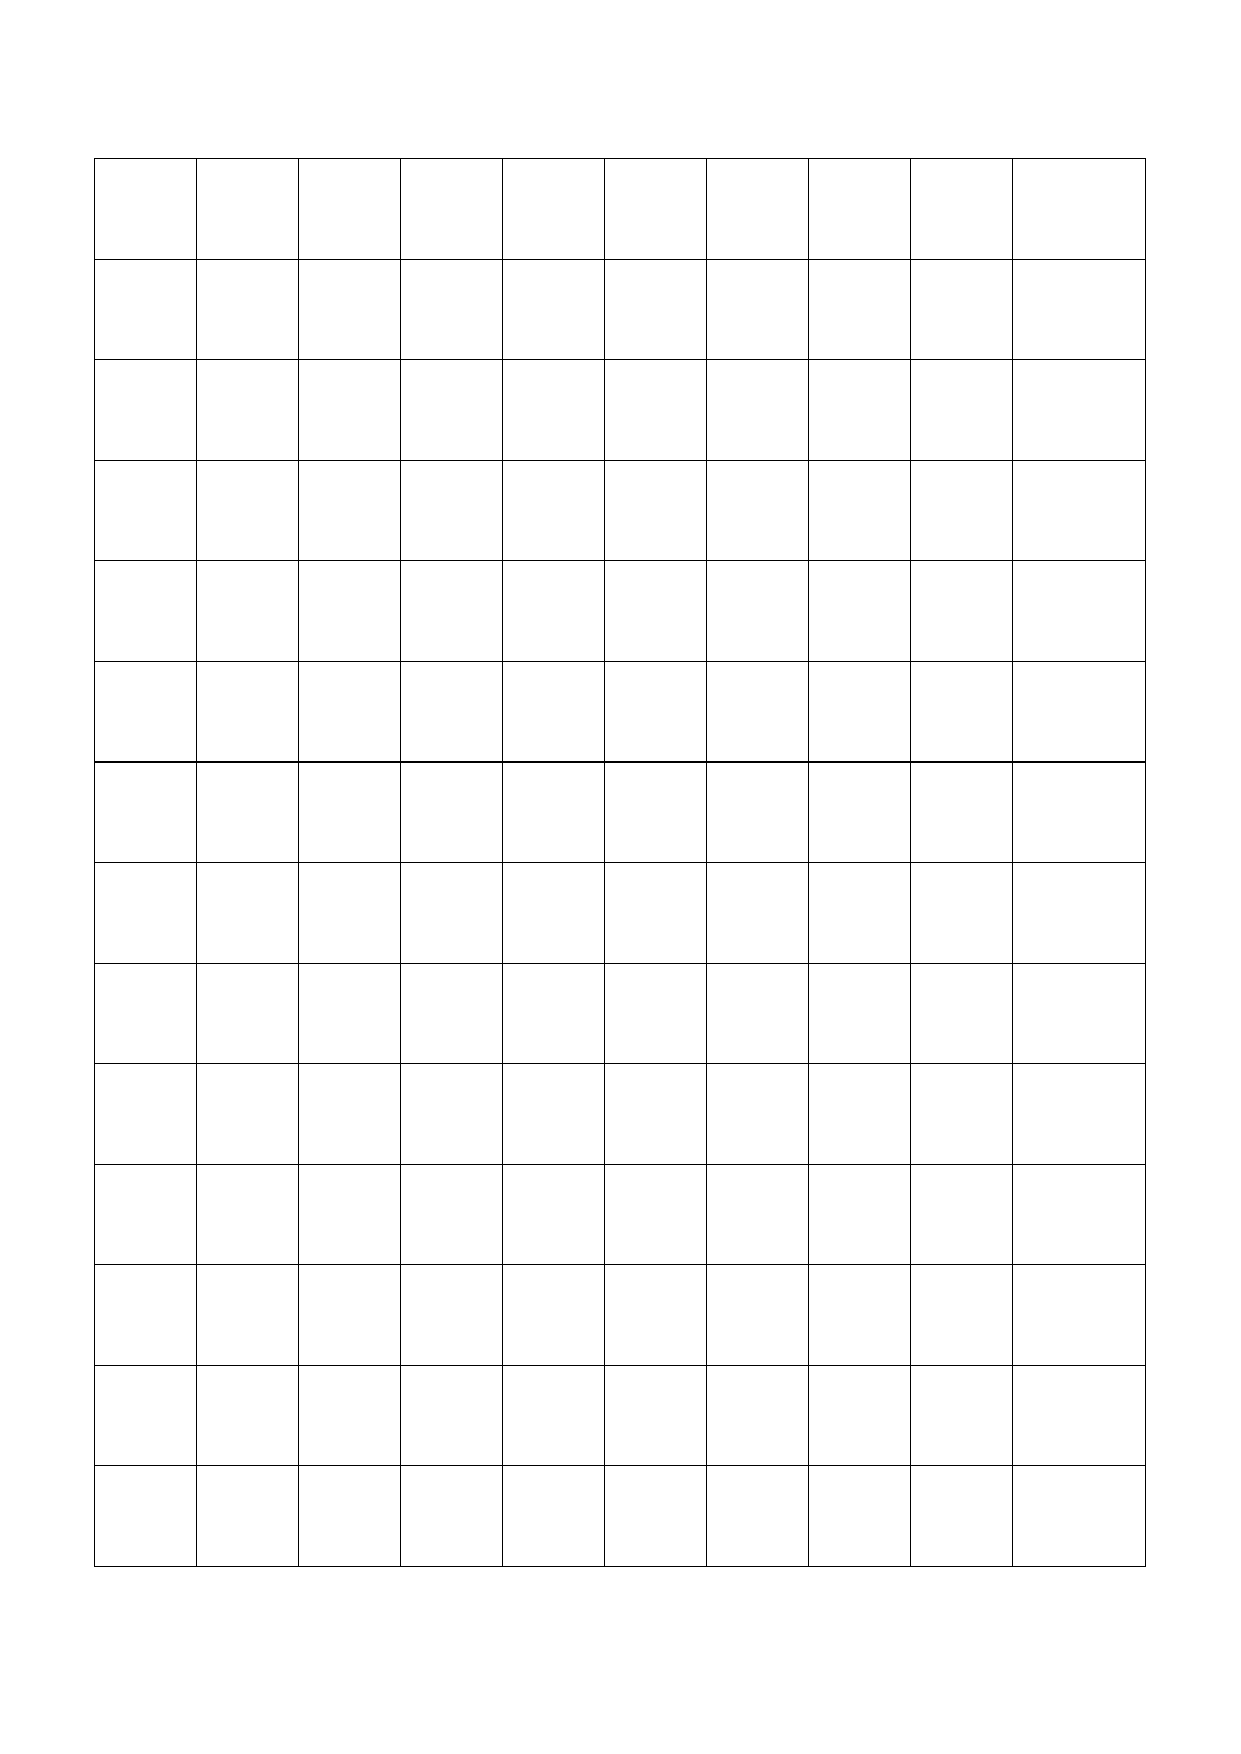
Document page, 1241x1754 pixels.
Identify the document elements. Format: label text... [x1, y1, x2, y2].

table_cell [605, 561, 706, 661]
table_cell [401, 1466, 502, 1566]
table_cell [299, 1366, 400, 1465]
table_cell [503, 662, 604, 761]
table_cell [1013, 1064, 1145, 1163]
table_cell [299, 1064, 400, 1163]
table_cell [911, 360, 1012, 460]
table_cell [809, 260, 910, 359]
table_cell [605, 1064, 706, 1163]
table_cell [605, 964, 706, 1063]
table_cell [299, 662, 400, 761]
table_cell [707, 1466, 808, 1566]
table_cell [299, 763, 400, 862]
table_cell [707, 1265, 808, 1364]
table_cell [911, 260, 1012, 359]
table_cell [95, 461, 196, 560]
table_cell [197, 461, 298, 560]
table_cell [401, 561, 502, 661]
table_cell [1013, 662, 1145, 761]
table_cell [1013, 1265, 1145, 1364]
table_cell [911, 1265, 1012, 1364]
table_cell [299, 863, 400, 962]
table_cell [401, 1165, 502, 1264]
table_cell [809, 360, 910, 460]
table_cell [809, 863, 910, 962]
table_cell [95, 260, 196, 359]
table_cell [809, 1265, 910, 1364]
table_cell [1013, 461, 1145, 560]
table_cell [707, 159, 808, 259]
table_cell [911, 964, 1012, 1063]
table_cell [1013, 1165, 1145, 1264]
table_cell [911, 763, 1012, 862]
table_cell [1013, 360, 1145, 460]
table_cell [95, 863, 196, 962]
table_cell [605, 360, 706, 460]
table_cell [707, 260, 808, 359]
table_cell [911, 461, 1012, 560]
table_cell [707, 1064, 808, 1163]
table_cell [95, 1366, 196, 1465]
table_cell [809, 561, 910, 661]
table_cell [809, 159, 910, 259]
table_cell [95, 1466, 196, 1566]
table_cell [707, 360, 808, 460]
table_cell [95, 1265, 196, 1364]
table_cell [503, 360, 604, 460]
table_cell [503, 260, 604, 359]
table_cell [401, 662, 502, 761]
table_cell [197, 1165, 298, 1264]
table_cell [605, 1265, 706, 1364]
table_header 文字區(心得內容)120字以上 *以藍色或黑色原子筆直式書寫 *要寫題目：閱讀oooo(書名)之心得感想 [1013, 159, 1145, 259]
table_cell [707, 662, 808, 761]
table_cell [299, 561, 400, 661]
table_cell [605, 159, 706, 259]
table_cell [197, 561, 298, 661]
table_cell [503, 1064, 604, 1163]
table_cell [809, 1366, 910, 1465]
table_cell [95, 964, 196, 1063]
table_cell [197, 1466, 298, 1566]
table_cell [809, 1466, 910, 1566]
table_cell [95, 763, 196, 862]
table_cell [1013, 561, 1145, 661]
table_cell [197, 360, 298, 460]
table_cell [401, 1064, 502, 1163]
table_cell [95, 1064, 196, 1163]
table_cell [401, 159, 502, 259]
table_cell [197, 863, 298, 962]
table_cell [1013, 260, 1145, 359]
table_cell [707, 964, 808, 1063]
table_cell [707, 461, 808, 560]
table_cell [809, 964, 910, 1063]
table_cell [911, 863, 1012, 962]
table_cell [911, 1064, 1012, 1163]
table_cell [605, 863, 706, 962]
table_cell [299, 159, 400, 259]
table_cell [605, 1165, 706, 1264]
table_cell [197, 763, 298, 862]
table_cell [401, 964, 502, 1063]
table_cell [197, 1064, 298, 1163]
table_cell [95, 1165, 196, 1264]
table_cell [503, 1366, 604, 1465]
table_cell [401, 461, 502, 560]
table_cell [707, 863, 808, 962]
table_cell [605, 763, 706, 862]
table_cell [911, 159, 1012, 259]
table_cell [911, 561, 1012, 661]
table_cell [197, 964, 298, 1063]
table_cell [299, 461, 400, 560]
table_cell [95, 360, 196, 460]
table_cell [197, 1366, 298, 1465]
table_cell [809, 763, 910, 862]
table_cell [299, 1165, 400, 1264]
table_cell [95, 159, 196, 259]
table_cell [401, 763, 502, 862]
table_cell [707, 1366, 808, 1465]
table_cell [95, 561, 196, 661]
table_cell [299, 1466, 400, 1566]
table_cell [605, 1466, 706, 1566]
table_cell [605, 260, 706, 359]
table_cell [197, 260, 298, 359]
table_cell [809, 461, 910, 560]
table_cell [503, 1466, 604, 1566]
table_cell [605, 461, 706, 560]
table_cell [401, 260, 502, 359]
table_cell [809, 1064, 910, 1163]
table_cell [1013, 1466, 1145, 1566]
table_cell [1013, 763, 1145, 862]
table_cell [401, 863, 502, 962]
table_cell [197, 662, 298, 761]
table_cell [911, 1466, 1012, 1566]
table_cell [299, 360, 400, 460]
table_cell [503, 561, 604, 661]
table_cell [911, 1165, 1012, 1264]
table_cell [707, 1165, 808, 1264]
table_cell [605, 662, 706, 761]
table_cell [503, 964, 604, 1063]
table_cell [707, 763, 808, 862]
table_cell [605, 1366, 706, 1465]
table_cell [401, 1265, 502, 1364]
table_cell [809, 1165, 910, 1264]
table_cell [809, 662, 910, 761]
table_cell [299, 964, 400, 1063]
table_cell [1013, 863, 1145, 962]
table_cell [911, 1366, 1012, 1465]
table_cell [503, 159, 604, 259]
table_cell [707, 561, 808, 661]
table_cell [1013, 1366, 1145, 1465]
table_cell [197, 1265, 298, 1364]
table_cell [503, 863, 604, 962]
table_cell [503, 461, 604, 560]
table_cell [197, 159, 298, 259]
table_cell [95, 662, 196, 761]
table_cell [299, 260, 400, 359]
table_cell [1013, 964, 1145, 1063]
table_cell [401, 1366, 502, 1465]
table_cell [911, 662, 1012, 761]
table_cell [503, 1165, 604, 1264]
table_cell [503, 763, 604, 862]
table_cell [401, 360, 502, 460]
table_cell [503, 1265, 604, 1364]
table_cell [299, 1265, 400, 1364]
